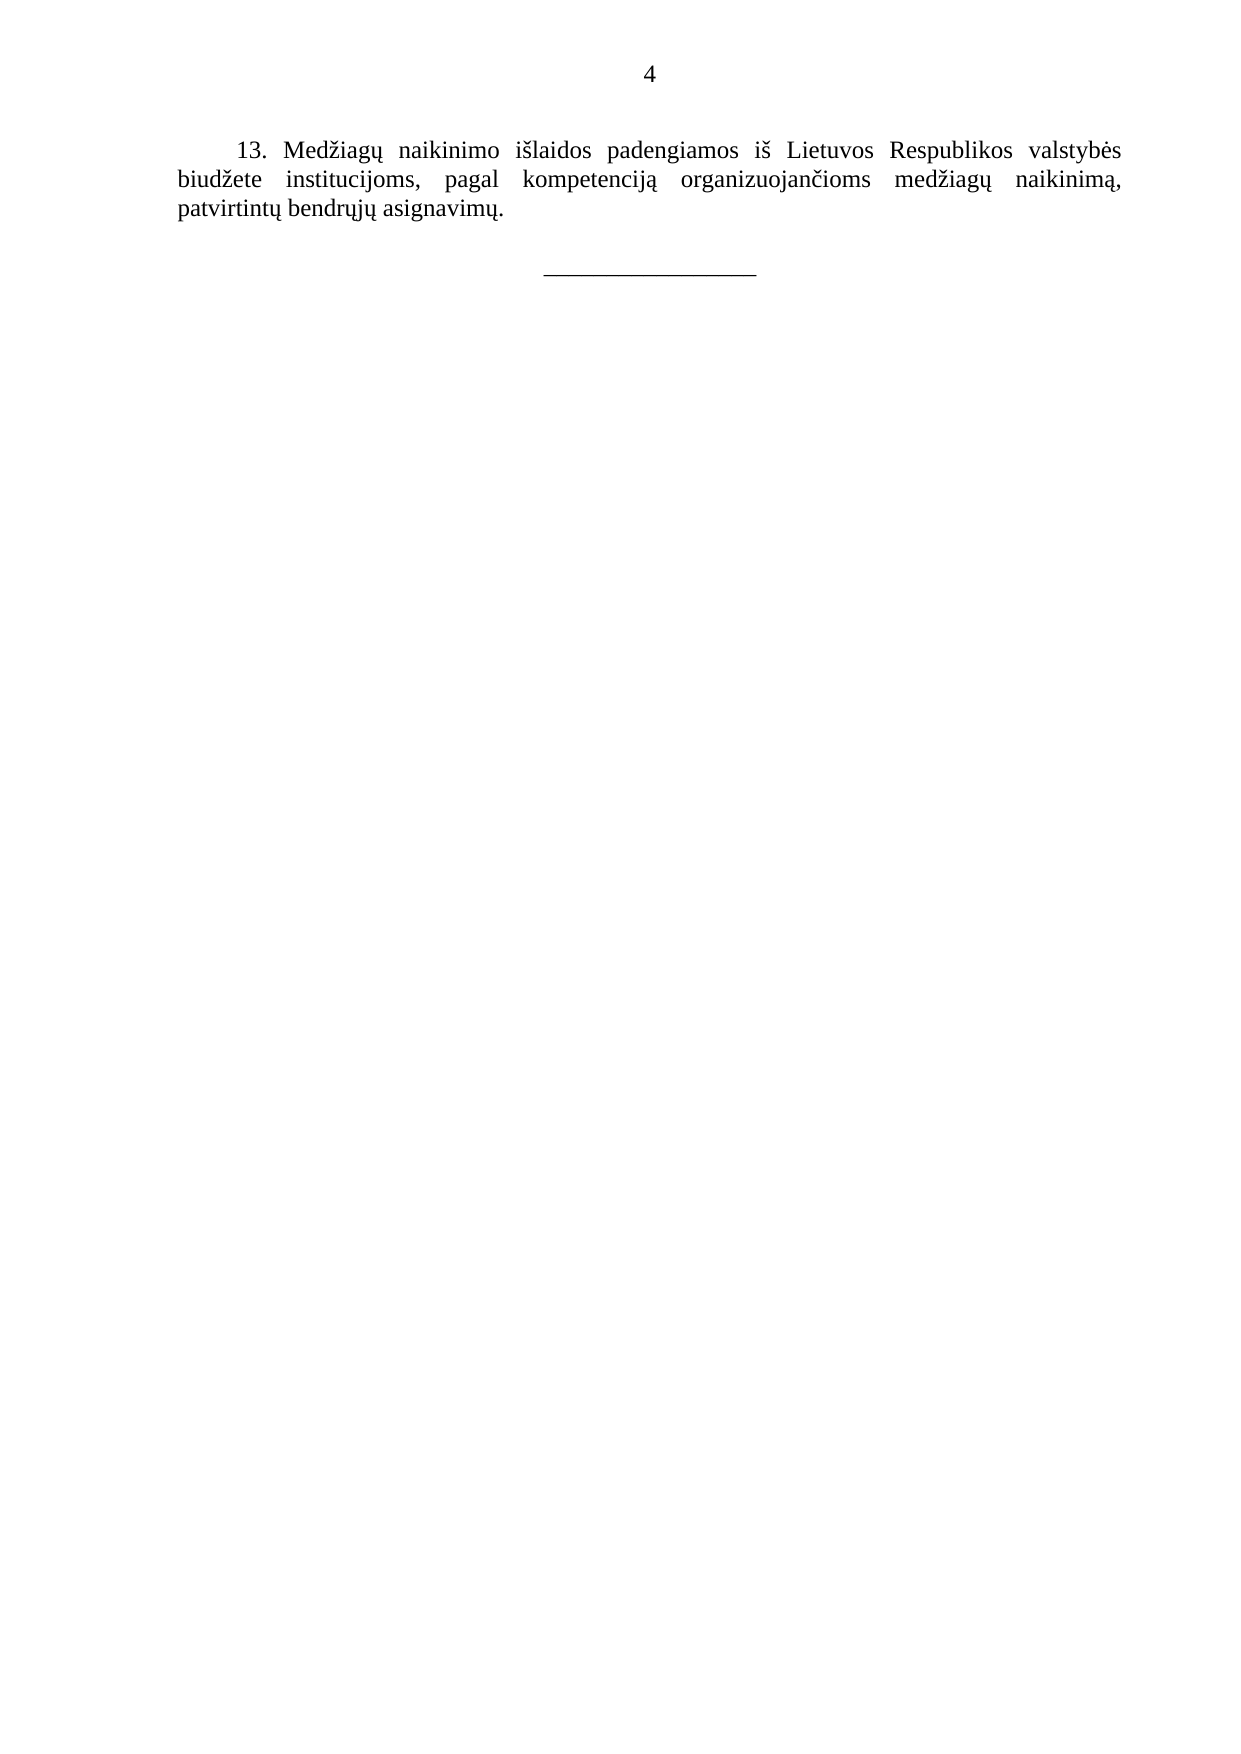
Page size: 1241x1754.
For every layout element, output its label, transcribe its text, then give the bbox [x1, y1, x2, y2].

text _________________ [177, 250, 1122, 279]
text 13. Medžiagų naikinimo išlaidos padengiamos iš Lietuvos Respublikos valstybės biudžete institucijoms, pagal kompetenciją organizuojančioms medžiagų naikinimą, patvirtintų bendrųjų asignavimų. [177, 135, 1122, 221]
